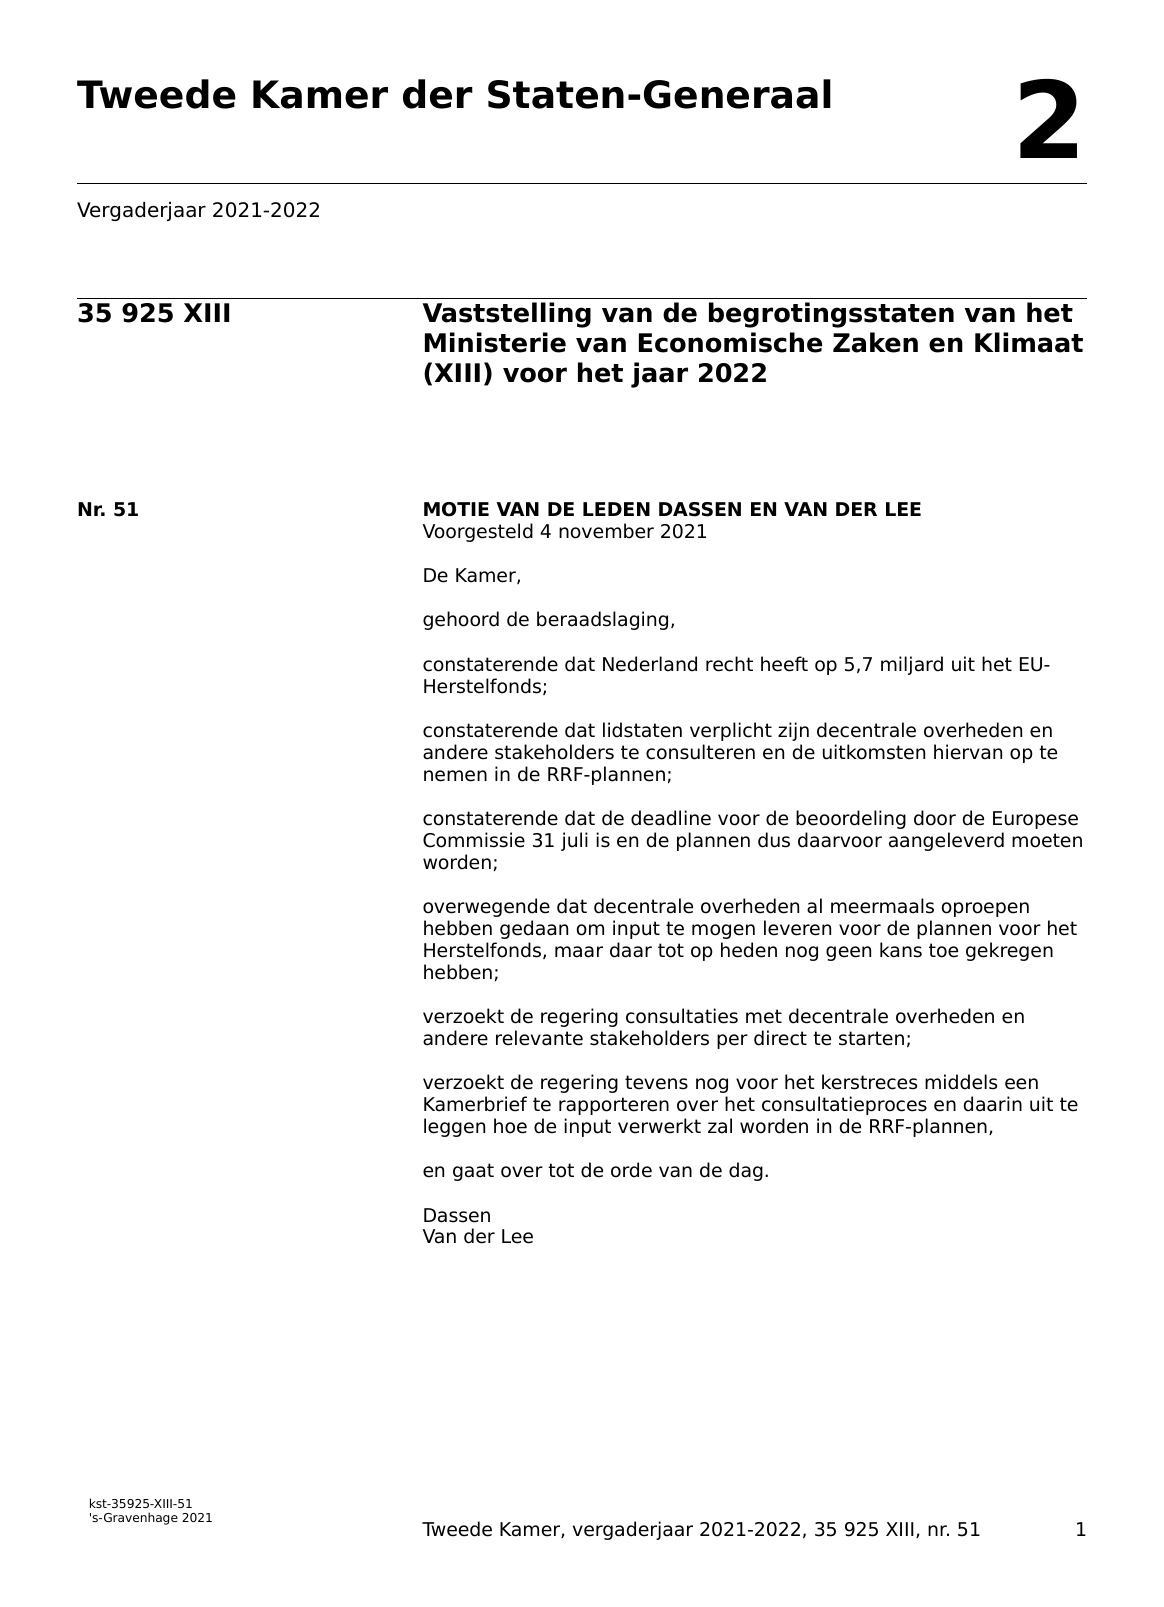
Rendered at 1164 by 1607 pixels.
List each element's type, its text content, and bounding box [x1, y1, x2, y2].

subtitle 35 925 XIII Vaststelling van de begrotingsstaten van het Ministerie van Economische Zaken en Klimaat (XIII) voor het jaar 2022 [77, 299, 1087, 388]
text gehoord de beraadslaging, [422, 609, 1087, 631]
text constaterende dat de deadline voor de beoordeling door de Europese Commissie 31 juli is en de plannen dus daarvoor aangeleverd moeten worden; [422, 808, 1087, 874]
table_header 2 [886, 59, 1087, 183]
text overwegende dat decentrale overheden al meermaals oproepen hebben gedaan om input te mogen leveren voor de plannen voor het Herstelfonds, maar daar tot op heden nog geen kans toe gekregen hebben; [422, 896, 1087, 984]
text constaterende dat Nederland recht heeft op 5,7 miljard uit het EU-Herstelfonds; [422, 653, 1087, 697]
subtitle Nr. 51 MOTIE VAN DE LEDEN DASSEN EN VAN DER LEE [77, 499, 1087, 521]
table_header Tweede Kamer der Staten-Generaal [77, 59, 886, 183]
text Van der Lee [422, 1226, 1087, 1248]
text verzoekt de regering consultaties met decentrale overheden en andere relevante stakeholders per direct te starten; [422, 1006, 1087, 1050]
text kst-35925-XIII-51 [88, 1497, 323, 1511]
text en gaat over tot de orde van de dag. [422, 1160, 1087, 1182]
table_cell Vergaderjaar 2021-2022 [77, 184, 1087, 298]
text De Kamer, [422, 565, 1087, 587]
text Voorgesteld 4 november 2021 [422, 521, 1087, 543]
text 's-Gravenhage 2021 [88, 1511, 323, 1525]
text verzoekt de regering tevens nog voor het kerstreces middels een Kamerbrief te rapporteren over het consultatieproces en daarin uit te leggen hoe de input verwerkt zal worden in de RRF-plannen, [422, 1072, 1087, 1138]
text constaterende dat lidstaten verplicht zijn decentrale overheden en andere stakeholders te consulteren en de uitkomsten hiervan op te nemen in de RRF-plannen; [422, 720, 1087, 786]
text Dassen [422, 1204, 1087, 1226]
